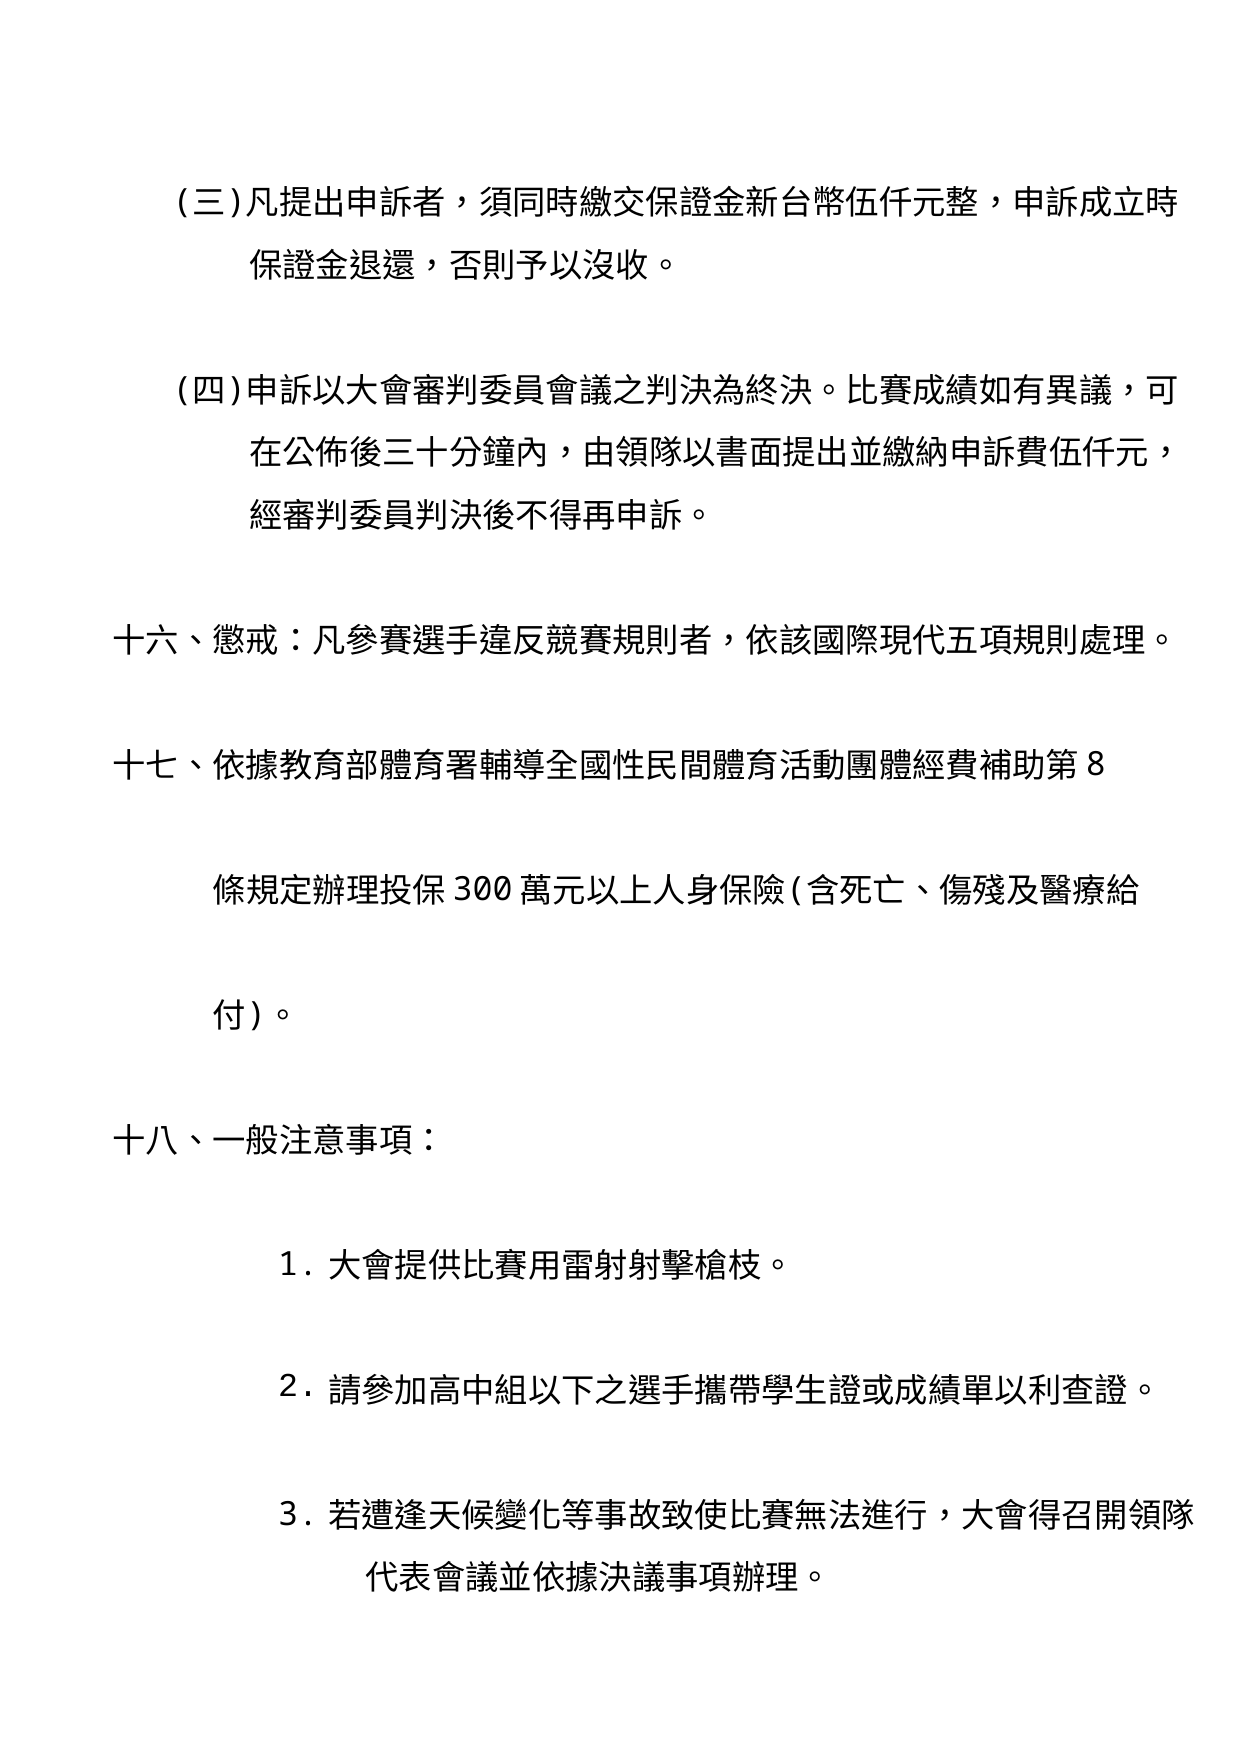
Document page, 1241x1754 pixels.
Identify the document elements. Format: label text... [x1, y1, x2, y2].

text (四)申訴以大會審判委員會議之判決為終決。比賽成績如有異議，可在公佈後三十分鐘內，由領隊以書面提出並繳納申訴費伍仟元，經審判委員判決後不得再申訴。 [112, 346, 1200, 533]
text 十七、依據教育部體育署輔導全國性民間體育活動團體經費補助第8 [112, 721, 1200, 783]
list 若遭逢天候變化等事故致使比賽無法進行，大會得召開領隊代表會議並依據決議事項辦理。 [278, 1471, 1200, 1596]
text (三)凡提出申訴者，須同時繳交保證金新台幣伍仟元整，申訴成立時保證金退還，否則予以沒收。 [112, 158, 1200, 283]
text 十八、一般注意事項： [112, 1096, 1200, 1158]
text 付)。 [212, 971, 1200, 1033]
text 十六、懲戒：凡參賽選手違反競賽規則者，依該國際現代五項規則處理。 [112, 596, 1200, 658]
list 請參加高中組以下之選手攜帶學生證或成績單以利查證。 [278, 1346, 1200, 1408]
text 條規定辦理投保300萬元以上人身保險(含死亡、傷殘及醫療給 [212, 846, 1200, 908]
list 大會提供比賽用雷射射擊槍枝。 [278, 1221, 1200, 1283]
